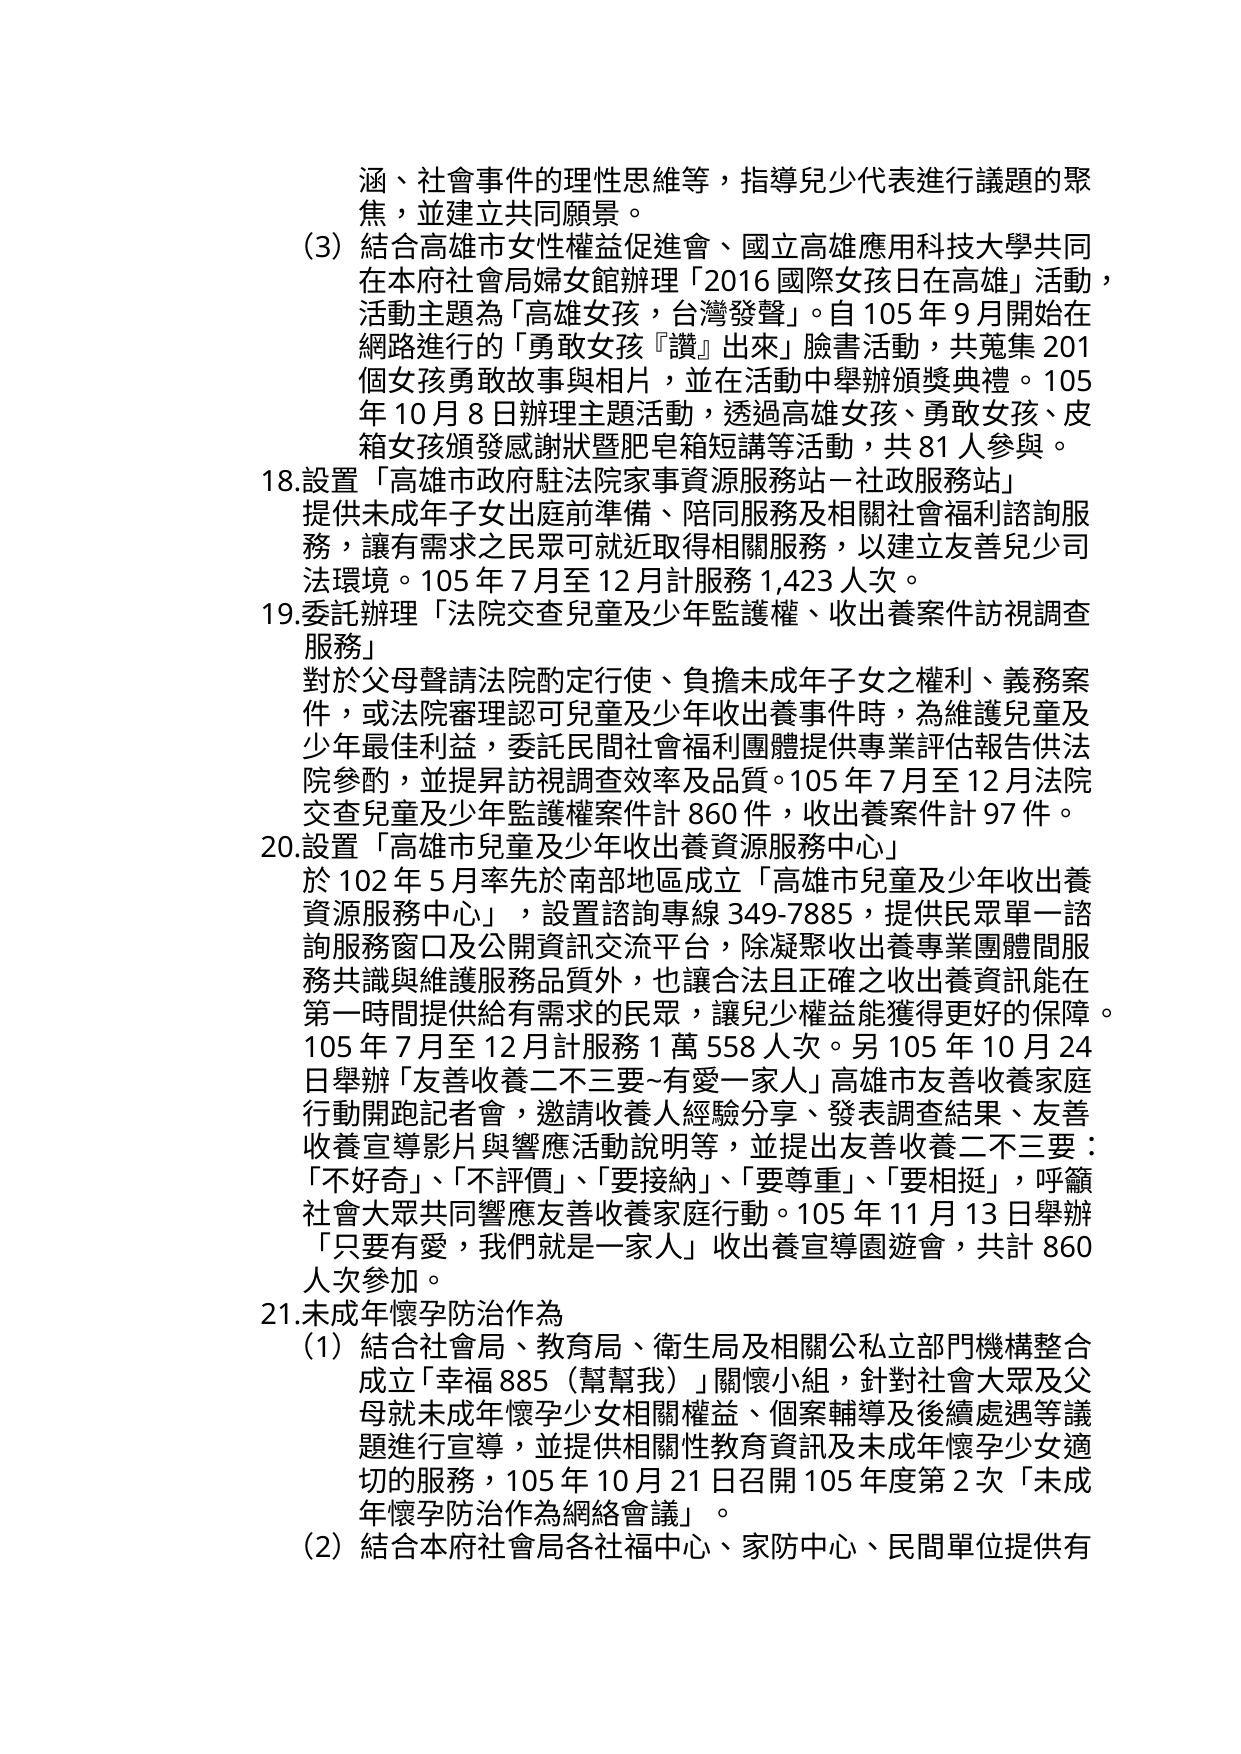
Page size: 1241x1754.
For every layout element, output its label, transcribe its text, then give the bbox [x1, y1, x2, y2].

text （2）辦理培力第四屆本市兒童及少年福利促進委員會少年代表，公開遴選出27名少年代表及1名青年代表，並於9月20日及12月23日列席本市兒童及少年福利與權益保障促進會，並提案「提升本市校園營養午餐品質」；另結合民間單位辦理兒少代表培訓與輔導，105年7月至12月共辦理12場次、238人次參與，培訓內容包括兒少法之精神與內涵、社會事件的理性思維等，指導兒少代表進行議題的聚焦，並建立共同願景。 [285, 164, 1092, 231]
text 21.未成年懷孕防治作為 [260, 1298, 1092, 1331]
text 於102年5月率先於南部地區成立「高雄市兒童及少年收出養資源服務中心」，設置諮詢專線349-7885，提供民眾單一諮詢服務窗口及公開資訊交流平台，除凝聚收出養專業團體間服務共識與維護服務品質外，也讓合法且正確之收出養資訊能在第一時間提供給有需求的民眾，讓兒少權益能獲得更好的保障。105年7月至12月計服務1萬558人次。另105 年10 月24 日舉辦「友善收養二不三要~有愛一家人」高雄市友善收養家庭行動開跑記者會，邀請收養人經驗分享、發表調查結果、友善收養宣導影片與響應活動說明等，並提出友善收養二不三要：「不好奇」、「不評價」、「要接納」、「要尊重」、「要相挺」，呼籲社會大眾共同響應友善收養家庭行動。105 年11 月13 日舉辦「只要有愛，我們就是一家人」收出養宣導園遊會，共計860 人次參加。 [303, 864, 1092, 1298]
text 提供未成年子女出庭前準備、陪同服務及相關社會福利諮詢服務，讓有需求之民眾可就近取得相關服務，以建立友善兒少司法環境。105年7月至12月計服務1,423人次。 [303, 498, 1092, 598]
text 18.設置「高雄市政府駐法院家事資源服務站－社政服務站」 [260, 464, 1092, 498]
text 20.設置「高雄市兒童及少年收出養資源服務中心」 [260, 831, 1092, 864]
text 19.委託辦理「法院交查兒童及少年監護權、收出養案件訪視調查服務」 [260, 598, 1092, 664]
text （2）結合本府社會局各社福中心、家防中心、民間單位提供有未成年懷孕問題之個案個別化服務，105年7月至12月共計服務120人；並設置未成年懷孕服務專線及求助網站，提供未成年懷孕者之諮詢服務窗口，計提供諮詢服務204人次。 [285, 1531, 1092, 1564]
text 對於父母聲請法院酌定行使、負擔未成年子女之權利、義務案件，或法院審理認可兒童及少年收出養事件時，為維護兒童及少年最佳利益，委託民間社會福利團體提供專業評估報告供法院參酌，並提昇訪視調查效率及品質。105年7月至12月法院交查兒童及少年監護權案件計860件，收出養案件計97件。 [303, 664, 1092, 831]
text （1）結合社會局、教育局、衛生局及相關公私立部門機構整合成立「幸福885（幫幫我）」關懷小組，針對社會大眾及父母就未成年懷孕少女相關權益、個案輔導及後續處遇等議題進行宣導，並提供相關性教育資訊及未成年懷孕少女適切的服務，105年10月21日召開105年度第2次「未成年懷孕防治作為網絡會議」。 [285, 1331, 1092, 1531]
text （3）結合高雄市女性權益促進會、國立高雄應用科技大學共同在本府社會局婦女館辦理「2016國際女孩日在高雄」活動，活動主題為「高雄女孩，台灣發聲」。自105年9月開始在網路進行的「勇敢女孩『讚』出來」臉書活動，共蒐集201個女孩勇敢故事與相片，並在活動中舉辦頒獎典禮。105年10月8日辦理主題活動，透過高雄女孩、勇敢女孩、皮箱女孩頒發感謝狀暨肥皂箱短講等活動，共81人參與。 [285, 231, 1092, 464]
